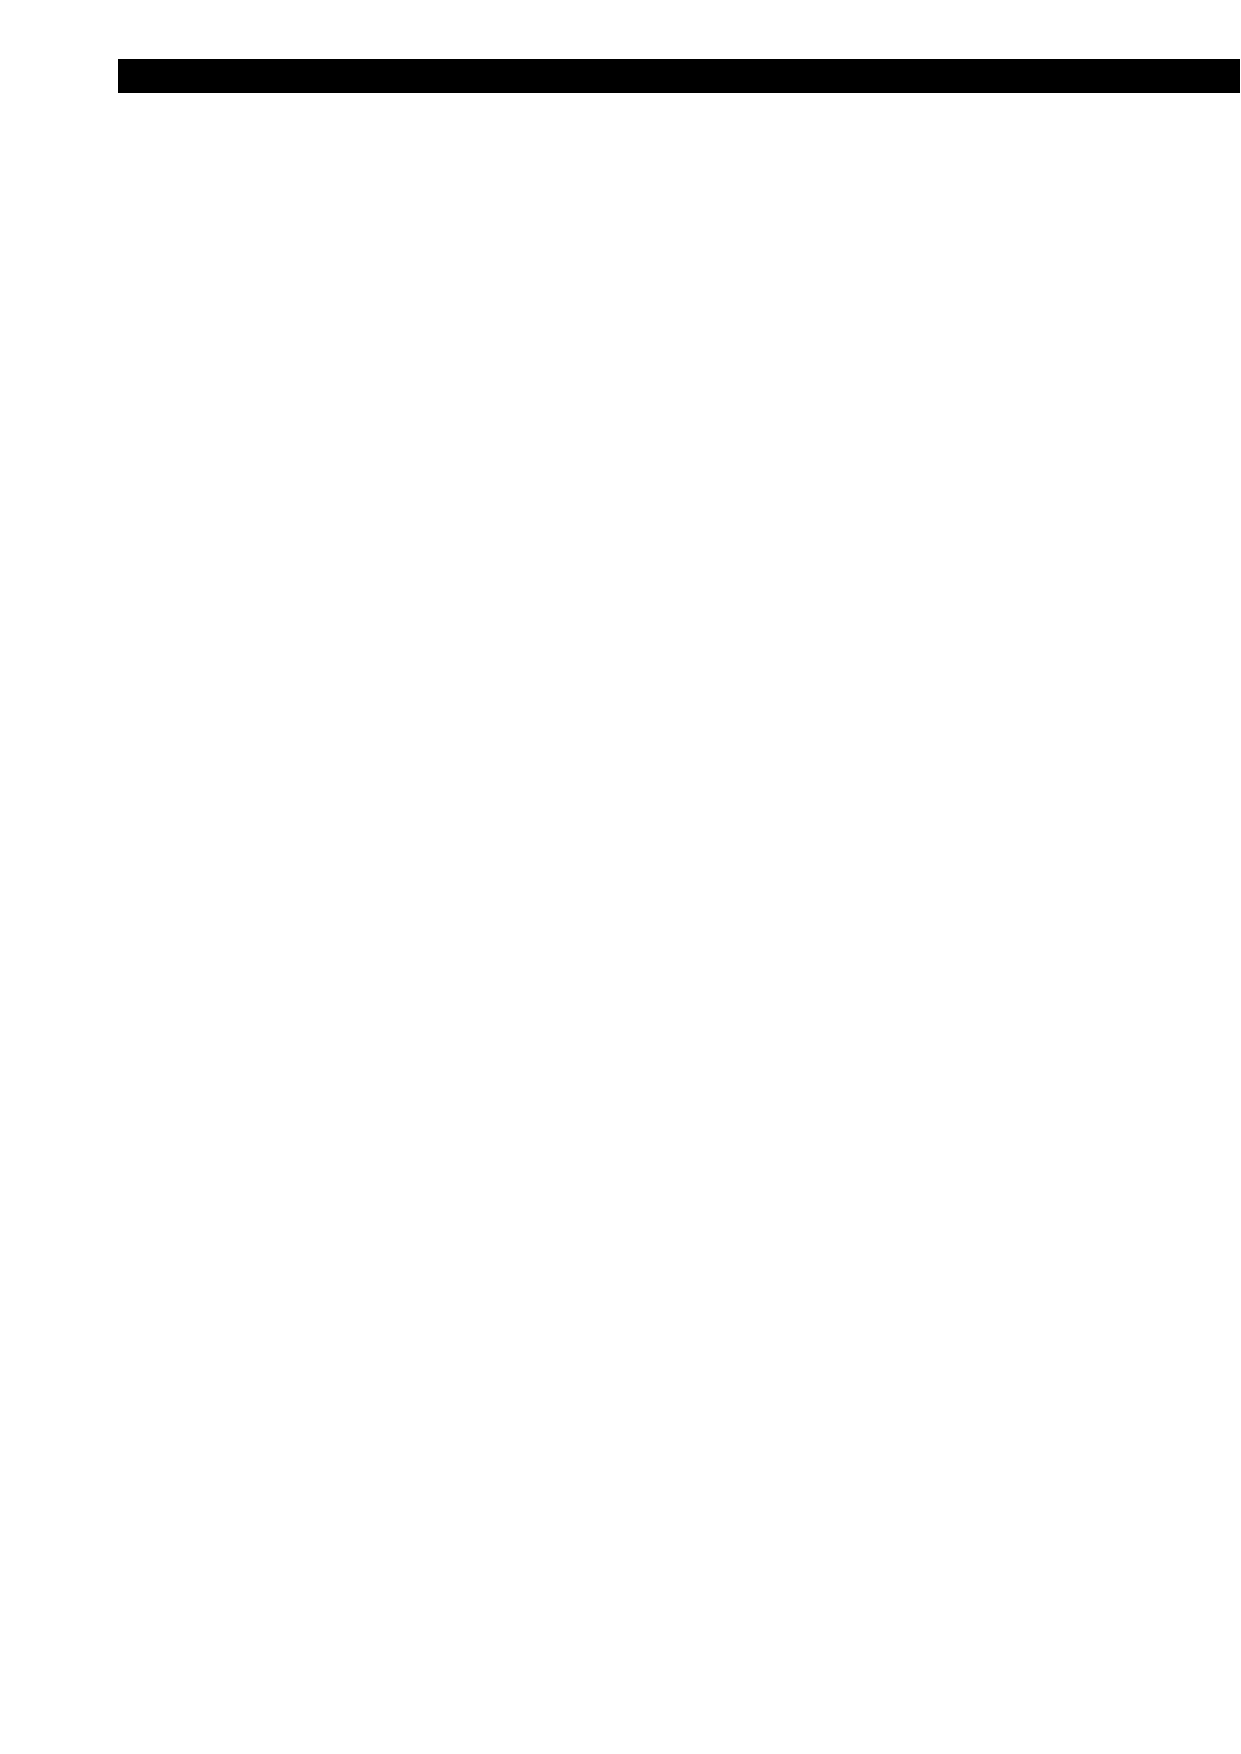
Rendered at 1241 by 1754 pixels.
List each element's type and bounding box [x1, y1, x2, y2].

table_cell [118, 59, 1240, 93]
